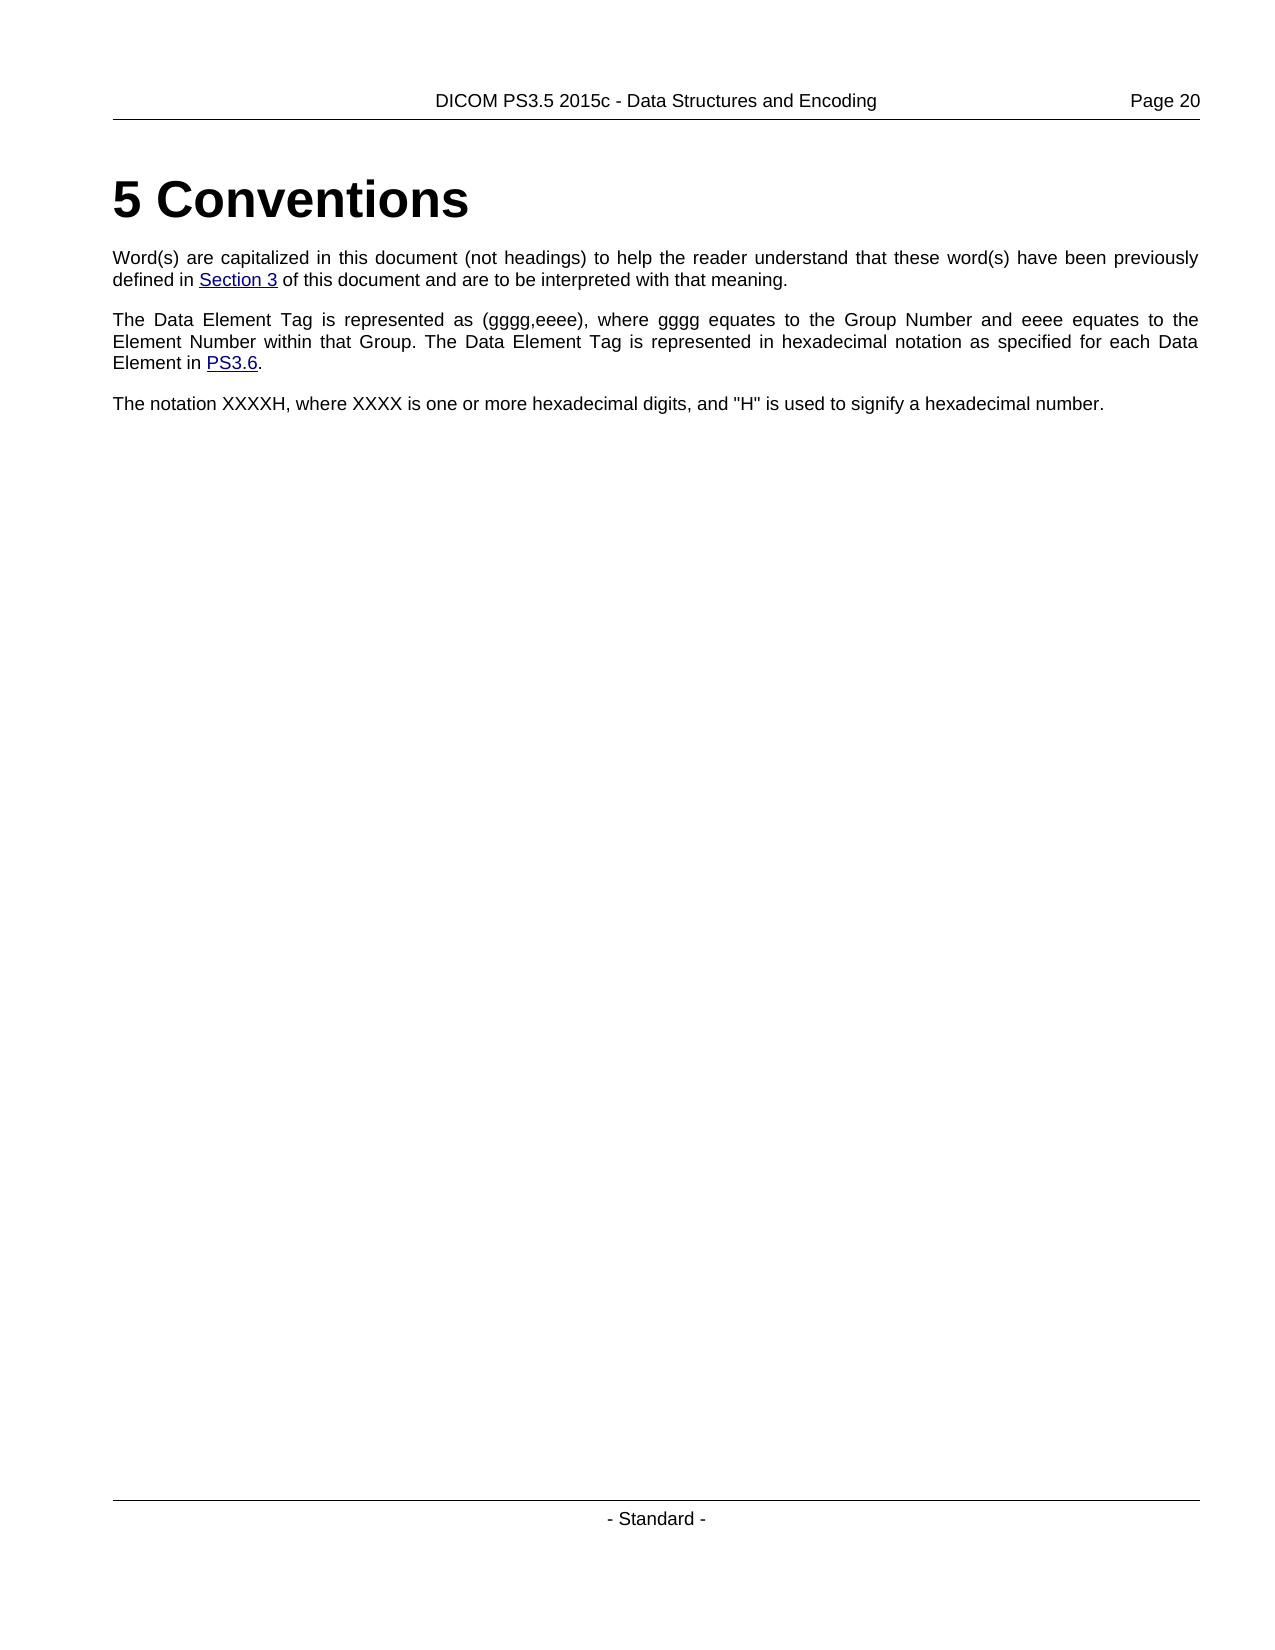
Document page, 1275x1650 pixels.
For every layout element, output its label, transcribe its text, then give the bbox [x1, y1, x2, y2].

text 5 Conventions [112, 169, 1200, 228]
text The notation XXXXH, where XXXX is one or more hexadecimal digits, and "H" is used to signify a hexadecimal number. [112, 392, 1200, 414]
text The Data Element Tag is represented as (gggg,eeee), where gggg equates to the Group Number and eeee equates to the Element Number within that Group. The Data Element Tag is represented in hexadecimal notation as specified for each Data Element in PS3.6. [112, 309, 1200, 374]
text Word(s) are capitalized in this document (not headings) to help the reader understand that these word(s) have been previously defined in Section 3 of this document and are to be interpreted with that meaning. [112, 247, 1200, 290]
